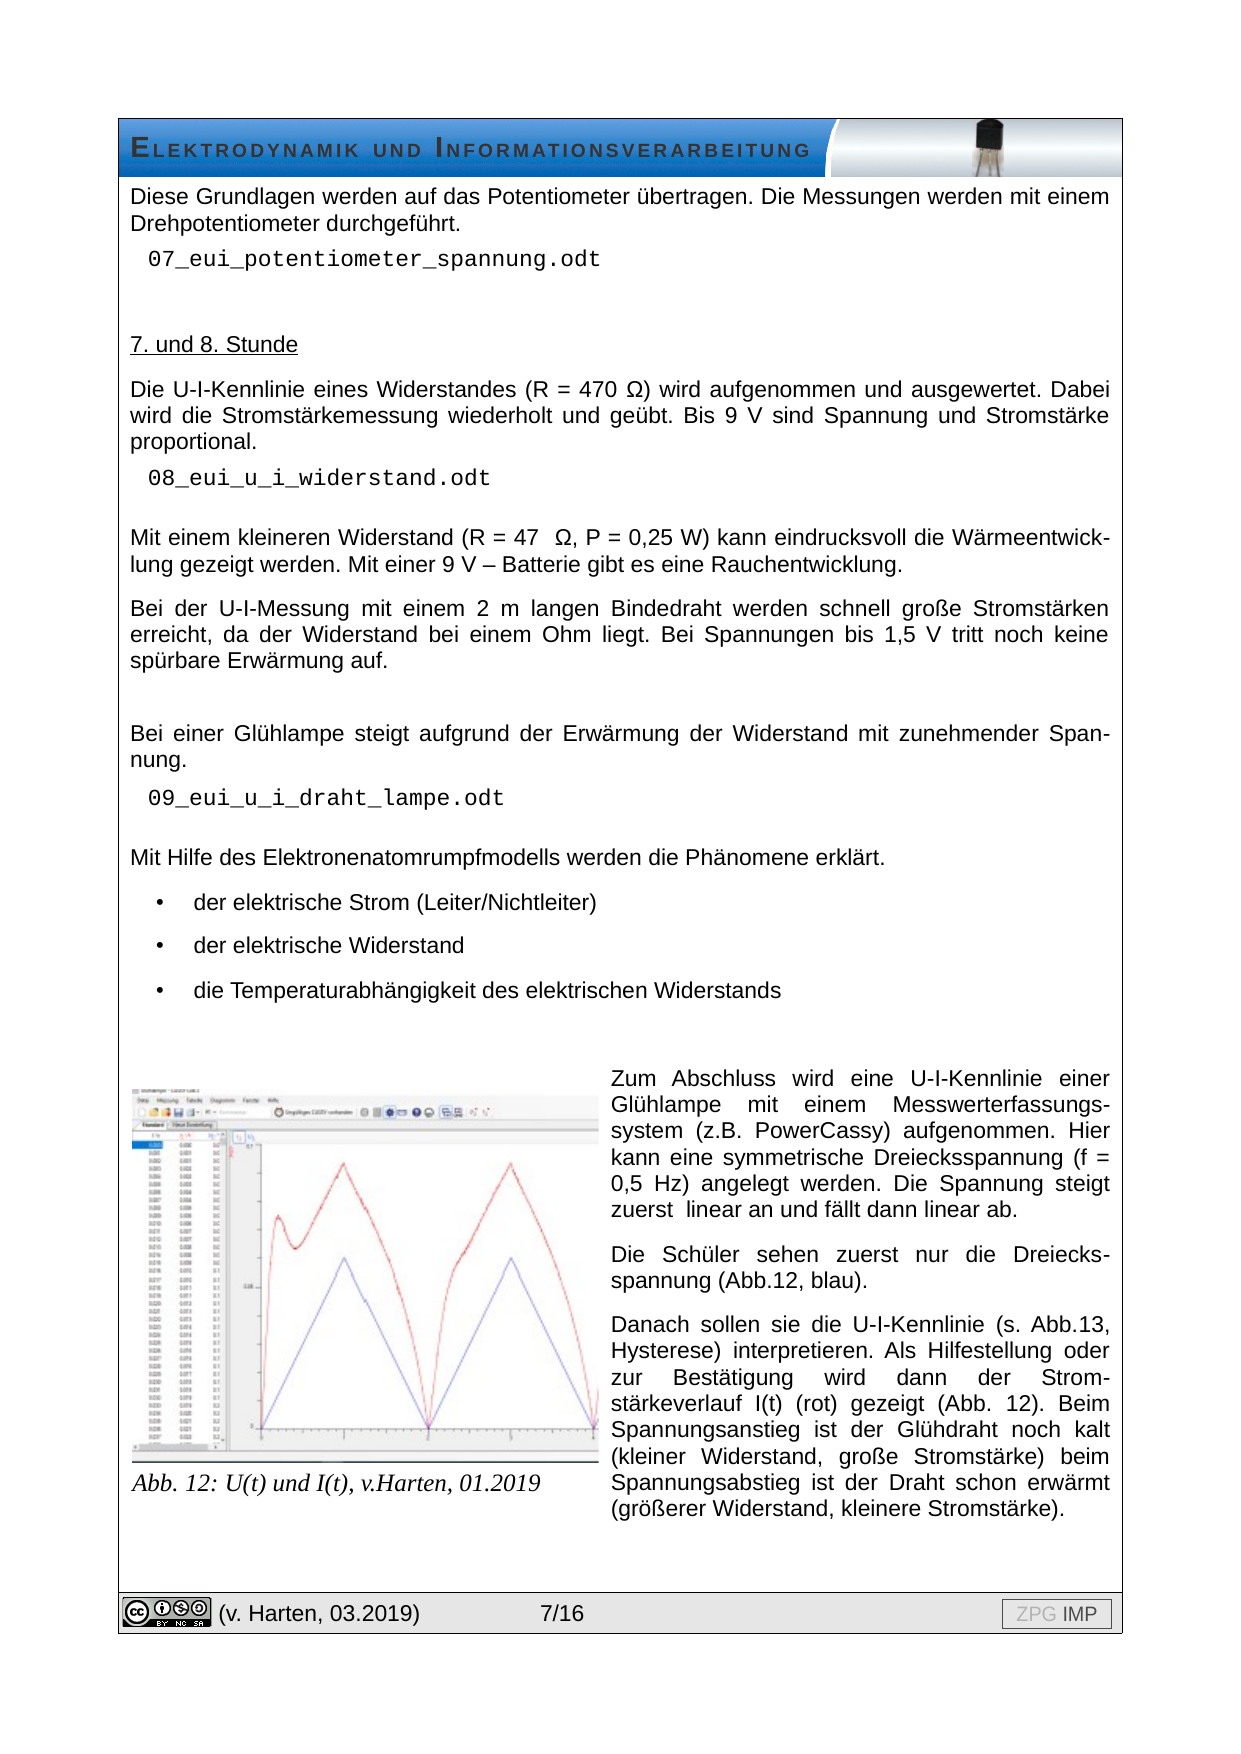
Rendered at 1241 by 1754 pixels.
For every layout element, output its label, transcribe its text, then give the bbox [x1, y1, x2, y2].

text Die Schüler sehen zuerst nur die Dreiecks­spannung (Abb.12, blau). [599, 1241, 1110, 1293]
text Zum Abschluss wird eine U-I-Kennlinie einer Glühlampe mit einem Messwerterfassungs­system (z.B. PowerCassy) aufgenommen. Hier kann eine symmetrische Dreiecksspannung (f = 0,5 Hz) angelegt werden. Die Spannung steigt zuerst linear an und fällt dann linear ab. [130, 1065, 1110, 1223]
text Die U-I-Kennlinie eines Widerstandes (R = 470 Ω) wird aufgenommen und ausgewertet. Dabei wird die Stromstärkemessung wiederholt und geübt. Bis 9 V sind Spannung und Stromstärke proportional. [130, 376, 1110, 454]
text 08_eui_u_i_widerstand.odt [148, 466, 1092, 492]
list der elektrische Strom (Leiter/Nichtleiter) [156, 888, 1122, 915]
text Abb. 12: U(t) und I(t), v.Harten, 01.2019 [132, 1463, 599, 1496]
list der elektrische Widerstand [156, 932, 1122, 959]
list die Temperaturabhängigkeit des elektrischen Widerstands [156, 977, 1122, 1003]
picture [132, 1089, 599, 1463]
text [132, 1496, 599, 1509]
picture [122, 1597, 212, 1627]
text Mit einem kleineren Widerstand (R = 47 Ω, P = 0,25 W) kann eindrucksvoll die Wärmeentwick­lung gezeigt werden. Mit einer 9 V – Batterie gibt es eine Rauchentwicklung. [130, 524, 1110, 577]
text Mit Hilfe des Elektronenatomrumpfmodells werden die Phä­nomene erklärt. [130, 844, 1110, 871]
text 09_eui_u_i_draht_lampe.odt [148, 787, 1092, 812]
text 07_eui_potentiometer_spannung.odt [148, 248, 1092, 274]
text Danach sollen sie die U-I-Kennlinie (s. Abb.13, Hysterese) interpretieren. Als Hilfestellung oder zur Bestätigung wird dann der Strom­stärkeverlauf I(t) (rot) gezeigt (Abb. 12). Beim Spannungsanstieg ist der Glühdraht noch kalt (kleiner Widerstand, große Stromstärke) beim Spannungsabstieg ist der Draht schon erwärmt (größerer Widerstand, kleinere Stromstärke). [130, 1311, 1110, 1522]
text 7. und 8. Stunde [130, 331, 1110, 358]
text Bei einer Glühlampe steigt aufgrund der Erwärmung der Widerstand mit zunehmender Span­nung. [130, 720, 1110, 775]
text Diese Grundlagen werden auf das Potentiometer übertragen. Die Messungen werden mit einem Drehpotentiometer durchgeführt. [130, 183, 1110, 236]
picture [119, 119, 1122, 177]
text Bei der U-I-Messung mit einem 2 m langen Bindedraht werden schnell große Stromstärken erreicht, da der Widerstand bei einem Ohm liegt. Bei Spannungen bis 1,5 V tritt noch keine spürbare Erwärmung auf. [130, 594, 1110, 674]
